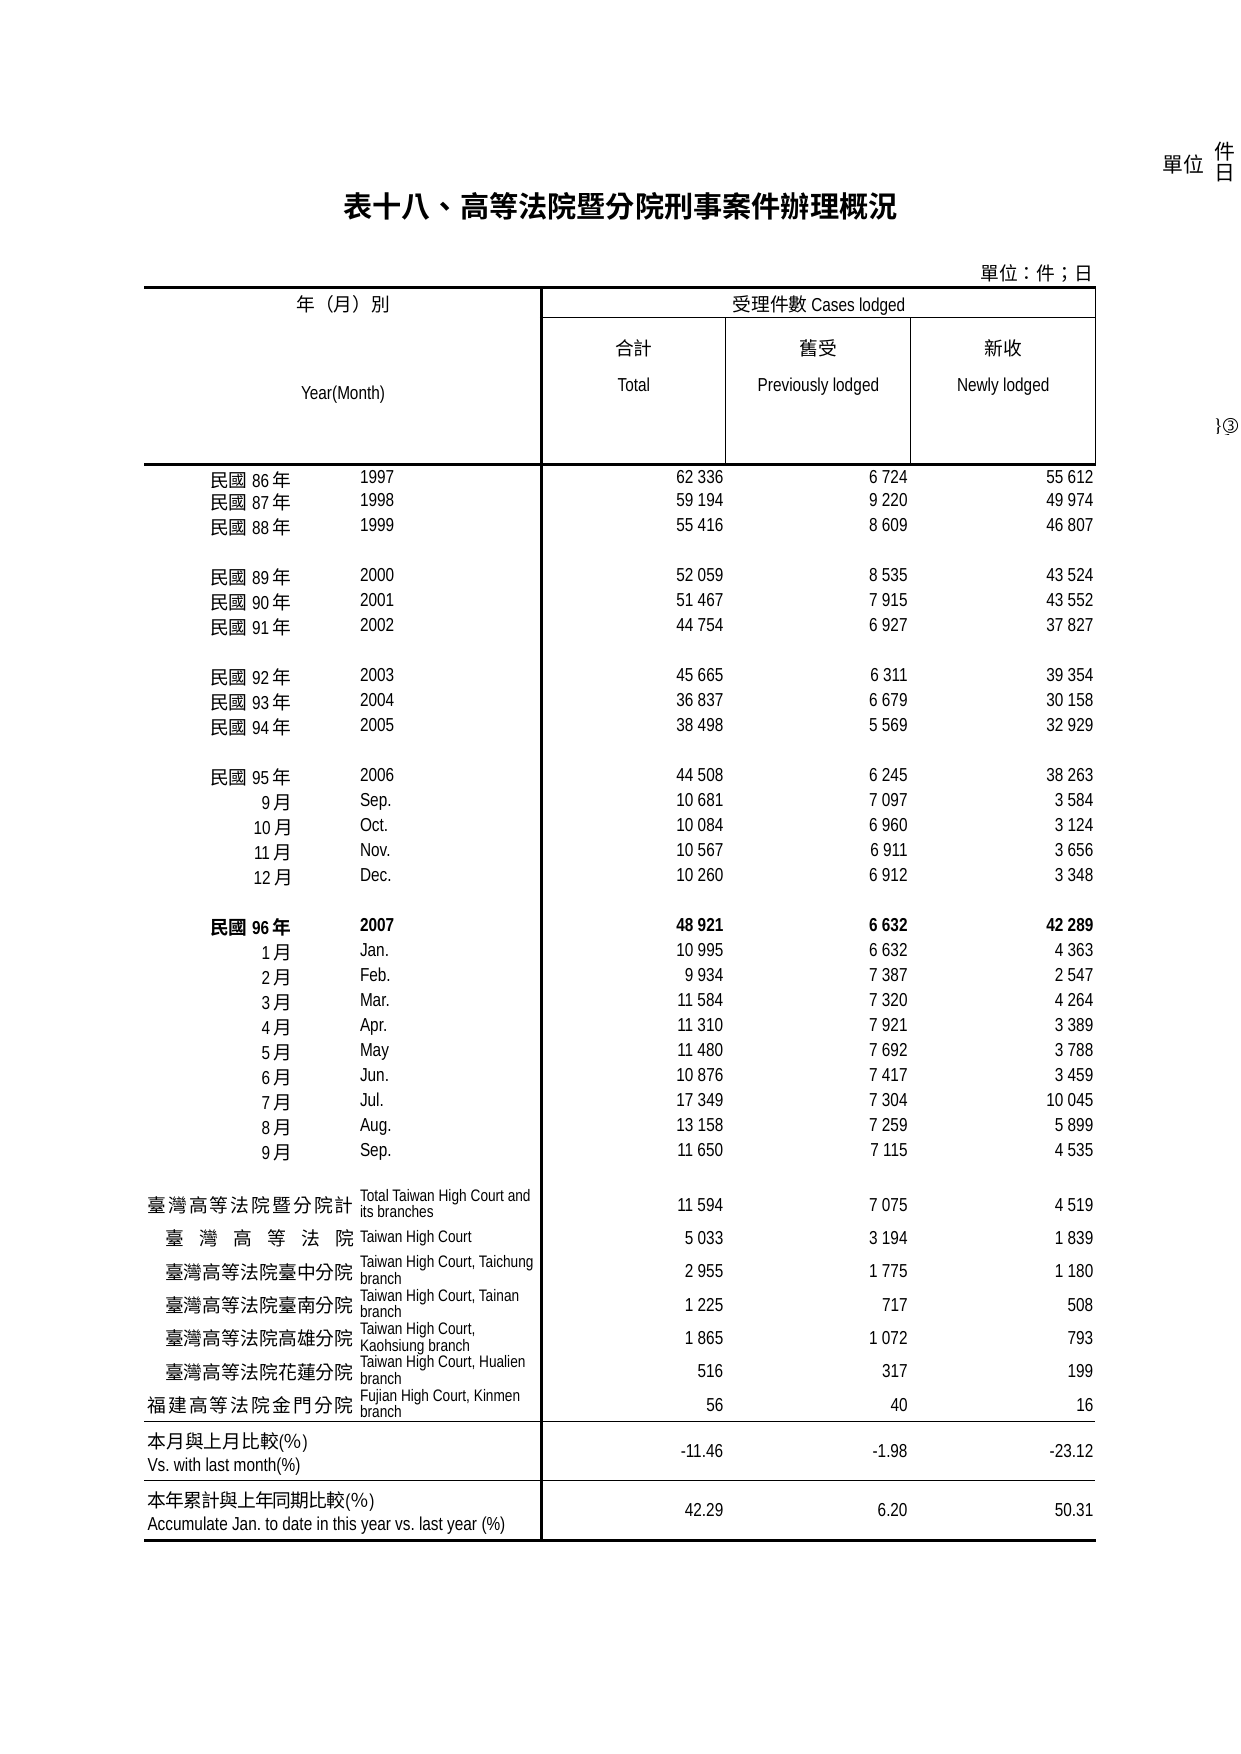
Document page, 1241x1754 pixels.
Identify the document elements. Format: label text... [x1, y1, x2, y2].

table_cell [144, 538, 357, 563]
table_cell Newly lodged [911, 374, 1095, 463]
table_cell 2月 [144, 963, 357, 988]
table_cell May [357, 1038, 540, 1063]
table_cell 10月 [144, 813, 357, 838]
table_cell 2 955 [543, 1254, 726, 1288]
table_cell 39 354 [910, 663, 1096, 688]
table_cell 5 569 [726, 713, 910, 738]
table_cell -11.46 [543, 1422, 726, 1480]
table_cell Jun. [357, 1063, 540, 1088]
table_cell 臺灣高等法院臺中分院 [144, 1254, 357, 1288]
text 表十八、高等法院暨分院刑事案件辦理概況 [1162, 173, 1212, 181]
table_cell 51 467 [543, 588, 726, 613]
table_cell 3 389 [910, 1013, 1096, 1038]
table_cell 6 311 [726, 663, 910, 688]
table_cell [144, 888, 357, 913]
table_cell [726, 538, 910, 563]
table_cell 12月 [144, 863, 357, 888]
table_cell Taiwan High Court, Taichung branch [357, 1254, 540, 1288]
table_cell 2000 [357, 563, 540, 588]
table_cell 7 320 [726, 988, 910, 1013]
table_cell 民國 94年 [144, 713, 357, 738]
table_header 年（月）別 [144, 289, 540, 374]
table_cell 8 609 [726, 513, 910, 538]
table_cell 本月與上月比較(％) Vs. with last month(%) [144, 1422, 540, 1480]
table_cell 13 158 [543, 1113, 726, 1138]
table_cell 10 876 [543, 1063, 726, 1088]
table_cell 7 115 [726, 1138, 910, 1163]
table_cell 6 632 [726, 938, 910, 963]
table_cell [726, 1163, 910, 1188]
table_cell 3 788 [910, 1038, 1096, 1063]
table_cell 9 220 [726, 488, 910, 513]
table_cell 4 363 [910, 938, 1096, 963]
text 表十八、高等法院暨分院刑事案件辦理概況 [148, 183, 1092, 225]
table_cell 1 225 [543, 1288, 726, 1321]
table_cell 臺灣高等法院臺南分院 [144, 1288, 357, 1321]
table_cell 46 807 [910, 513, 1096, 538]
table_cell 民國 95年 [144, 763, 357, 788]
table_cell 民國 88年 [144, 513, 357, 538]
table_cell 2003 [357, 663, 540, 688]
table_cell 民國 86年 [144, 466, 357, 488]
table_cell 3 194 [726, 1221, 910, 1254]
table_cell 36 837 [543, 688, 726, 713]
table_cell [726, 638, 910, 663]
table_cell 6 632 [726, 913, 910, 938]
table_cell 民國 91年 [144, 613, 357, 638]
table_cell [357, 888, 540, 913]
table_cell 5 033 [543, 1221, 726, 1254]
table_cell 6 927 [726, 613, 910, 638]
table_cell 8月 [144, 1113, 357, 1138]
table_cell 32 929 [910, 713, 1096, 738]
table_cell 2002 [357, 613, 540, 638]
table_cell [910, 638, 1096, 663]
table_cell 40 [726, 1388, 910, 1421]
table_cell [543, 638, 726, 663]
table_cell [543, 538, 726, 563]
table_cell Apr. [357, 1013, 540, 1038]
table_cell 37 827 [910, 613, 1096, 638]
table_cell 1 072 [726, 1321, 910, 1354]
table_cell 9月 [144, 1138, 357, 1163]
table_cell 30 158 [910, 688, 1096, 713]
table_cell 7 075 [726, 1188, 910, 1221]
table_cell 793 [910, 1321, 1096, 1354]
table_cell [910, 1163, 1096, 1188]
table_cell 6 245 [726, 763, 910, 788]
table_cell 62 336 [543, 466, 726, 488]
table_cell 42.29 [543, 1481, 726, 1539]
table_cell 43 552 [910, 588, 1096, 613]
table_cell [726, 888, 910, 913]
table_cell 7 097 [726, 788, 910, 813]
table_cell [357, 738, 540, 763]
table_cell Taiwan High Court [357, 1221, 540, 1254]
table_cell Taiwan High Court, Kaohsiung branch [357, 1321, 540, 1354]
table_cell Dec. [357, 863, 540, 888]
table_cell 2005 [357, 713, 540, 738]
table_cell Taiwan High Court, Hualien branch [357, 1354, 540, 1388]
table_cell 10 260 [543, 863, 726, 888]
table_cell [357, 1163, 540, 1188]
table_cell 福建高等法院金門分院 [144, 1388, 357, 1421]
table_cell 516 [543, 1354, 726, 1388]
table_cell Total Taiwan High Court and its branches [357, 1188, 540, 1221]
table_cell [726, 738, 910, 763]
table_cell [357, 638, 540, 663]
table_cell Total [543, 374, 725, 463]
table_cell 317 [726, 1354, 910, 1388]
table_cell 44 754 [543, 613, 726, 638]
table_cell 7 417 [726, 1063, 910, 1088]
table_cell 6 912 [726, 863, 910, 888]
table_cell 2004 [357, 688, 540, 713]
table_cell 49 974 [910, 488, 1096, 513]
table_cell 1 865 [543, 1321, 726, 1354]
table_cell 6 679 [726, 688, 910, 713]
table_cell 4 519 [910, 1188, 1096, 1221]
table_cell 民國 90年 [144, 588, 357, 613]
text 件日 [1212, 141, 1240, 184]
table_cell 11 584 [543, 988, 726, 1013]
table_cell 合計 [543, 318, 725, 374]
table_cell 7 304 [726, 1088, 910, 1113]
table_cell 7 387 [726, 963, 910, 988]
table_cell 本年累計與上年同期比較(％) Accumulate Jan. to date in this year vs. last year (%) [144, 1481, 540, 1539]
table_cell 9月 [144, 788, 357, 813]
table_cell 199 [910, 1354, 1096, 1388]
table_cell [543, 738, 726, 763]
table_cell 17 349 [543, 1088, 726, 1113]
table_cell 7 692 [726, 1038, 910, 1063]
table_cell Aug. [357, 1113, 540, 1138]
table_cell 2006 [357, 763, 540, 788]
table_cell 6 724 [726, 466, 910, 488]
table_cell 3月 [144, 988, 357, 1013]
table_cell 民國 92年 [144, 663, 357, 688]
table_cell -23.12 [910, 1421, 1096, 1480]
table_cell 6 960 [726, 813, 910, 838]
table_cell 4 535 [910, 1138, 1096, 1163]
table_cell 7 915 [726, 588, 910, 613]
table_header 年（月）別 [1215, 411, 1240, 435]
table_cell 59 194 [543, 488, 726, 513]
table_cell 1 775 [726, 1254, 910, 1288]
table_cell 7 921 [726, 1013, 910, 1038]
table_cell 3 124 [910, 813, 1096, 838]
table_cell Oct. [357, 813, 540, 838]
table_cell 臺灣高等法院高雄分院 [144, 1321, 357, 1354]
table_cell 1997 [357, 466, 540, 488]
table_cell 民國 93年 [144, 688, 357, 713]
table_cell [144, 638, 357, 663]
table_cell 民國 96年 [144, 913, 357, 938]
table_cell 6月 [144, 1063, 357, 1088]
table_cell 舊受 [726, 318, 910, 374]
table_cell 10 045 [910, 1088, 1096, 1113]
table_cell [543, 1163, 726, 1188]
table_cell 50.31 [910, 1480, 1096, 1539]
table_cell 717 [726, 1288, 910, 1321]
table_cell Sep. [357, 1138, 540, 1163]
table_cell 11 650 [543, 1138, 726, 1163]
table_cell 3 656 [910, 838, 1096, 863]
table_cell 3 459 [910, 1063, 1096, 1088]
table_cell 43 524 [910, 563, 1096, 588]
table_cell 3 348 [910, 863, 1096, 888]
table_cell Taiwan High Court, Tainan branch [357, 1288, 540, 1321]
table_cell 4月 [144, 1013, 357, 1038]
table_cell [144, 738, 357, 763]
table_cell Jul. [357, 1088, 540, 1113]
table_cell 6.20 [726, 1481, 910, 1539]
table_cell 44 508 [543, 763, 726, 788]
text 單位：件；日 [148, 259, 1092, 286]
table_cell 8 535 [726, 563, 910, 588]
table_cell -1.98 [726, 1422, 910, 1480]
table_cell 16 [910, 1388, 1096, 1421]
table_cell 1月 [144, 938, 357, 963]
table_cell 55 612 [910, 466, 1096, 488]
table_cell 11月 [144, 838, 357, 863]
table_cell 1998 [357, 488, 540, 513]
table_cell [144, 1163, 357, 1188]
table_header 受理件數Cases lodged [543, 289, 1095, 317]
table_cell 38 498 [543, 713, 726, 738]
table_cell 56 [543, 1388, 726, 1421]
table_cell [910, 738, 1096, 763]
table_cell 11 594 [543, 1188, 726, 1221]
table_cell 10 995 [543, 938, 726, 963]
table_cell 2 547 [910, 963, 1096, 988]
table_cell Feb. [357, 963, 540, 988]
text 單位： [1162, 148, 1212, 173]
table_cell Year(Month) [144, 374, 540, 463]
table_cell 10 567 [543, 838, 726, 863]
table_cell 1999 [357, 513, 540, 538]
table_cell [357, 538, 540, 563]
table_cell 45 665 [543, 663, 726, 688]
table_cell 7 259 [726, 1113, 910, 1138]
table_cell [543, 888, 726, 913]
table_cell 臺灣高等法院花蓮分院 [144, 1354, 357, 1388]
table_cell 11 310 [543, 1013, 726, 1038]
table_cell [910, 888, 1096, 913]
table_cell 7月 [144, 1088, 357, 1113]
table_cell Previously lodged [726, 374, 910, 463]
table_cell 3 584 [910, 788, 1096, 813]
table_cell Mar. [357, 988, 540, 1013]
table_cell 55 416 [543, 513, 726, 538]
table_cell 5月 [144, 1038, 357, 1063]
table_cell 6 911 [726, 838, 910, 863]
table_cell 52 059 [543, 563, 726, 588]
table_cell 民國 89年 [144, 563, 357, 588]
table_cell 民國 87年 [144, 488, 357, 513]
table_cell 48 921 [543, 913, 726, 938]
table_cell 9 934 [543, 963, 726, 988]
table_cell Nov. [357, 838, 540, 863]
table_cell 4 264 [910, 988, 1096, 1013]
table_cell 1 839 [910, 1221, 1096, 1254]
table_cell 10 084 [543, 813, 726, 838]
table_cell [910, 538, 1096, 563]
table_cell 臺灣高等法院暨分院計 [144, 1188, 357, 1221]
table_cell Fujian High Court, Kinmen branch [357, 1388, 540, 1421]
table_cell 38 263 [910, 763, 1096, 788]
table_cell 新收 [911, 318, 1095, 374]
table_cell Sep. [357, 788, 540, 813]
table_cell 11 480 [543, 1038, 726, 1063]
table_cell 臺灣高等法院 [144, 1221, 357, 1254]
table_cell 2007 [357, 913, 540, 938]
table_cell 5 899 [910, 1113, 1096, 1138]
table_cell 508 [910, 1288, 1096, 1321]
table_cell 1 180 [910, 1254, 1096, 1288]
table_cell 10 681 [543, 788, 726, 813]
table_cell 42 289 [910, 913, 1096, 938]
table_cell Jan. [357, 938, 540, 963]
table_cell 2001 [357, 588, 540, 613]
